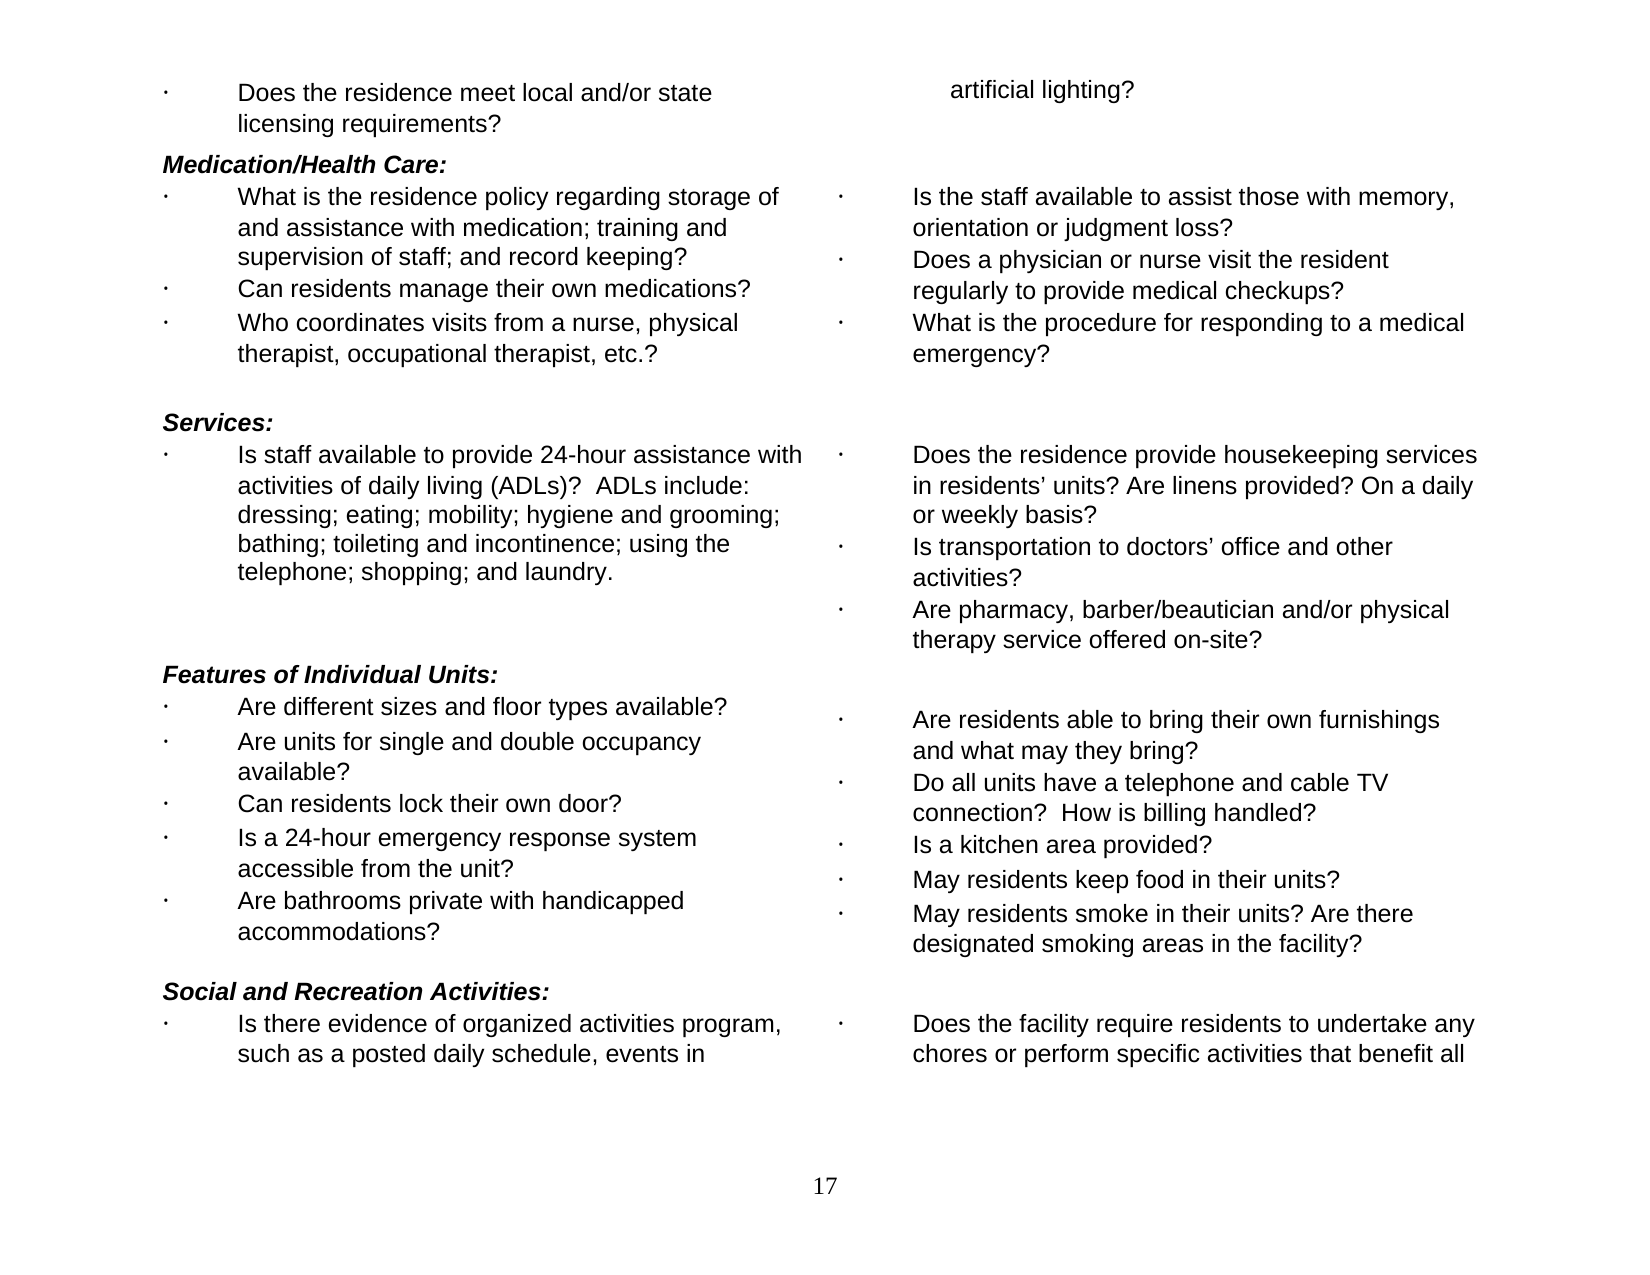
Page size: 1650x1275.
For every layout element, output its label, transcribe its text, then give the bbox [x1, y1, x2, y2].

table_header artificial lighting? [825, 75, 1500, 138]
table_cell Medication/Health Care: What is the residence policy regarding storage of and assistance with medication; training and supervision of staff; and record keeping? Can residents manage their own medications? Who coordinates visits from a nurse, physical therapist, occupational therapist, etc.? [150, 138, 825, 408]
table_header In General: Are staff visible and available to residents? Are they friendly, professional and experienced? Are you able to talk with residents? Do they socialize with each other and appear happy and comfortable? Is there a safe and accessible outdoors area for walking and congregating? Are visits with the residents welcome at any time? Is the residence clean, free of odors and appropriately heated/cooled? Does the residence meet local and/or state licensing requirements? [150, 75, 825, 138]
table_header Does the facility require residents to undertake any chores or perform specific activities that benefit all residents? Are residents’ pets allowed? Who is responsible for their care? Is an additional security deposit required for pets? Does the facility have pets? [825, 964, 1500, 1068]
table_header Services: Is staff available to provide 24-hour assistance with activities of daily living (ADLs)? ADLs include: dressing; eating; mobility; hygiene and grooming; bathing; toileting and incontinence; using the telephone; shopping; and laundry. [150, 408, 825, 660]
table_header Social and Recreation Activities: Is there evidence of organized activities program, such as a posted daily schedule, events in progress, visitors, etc? Do residents participate in the neighboring community? Do volunteers, including family members, come into the residence to help with or conduct programs? [150, 964, 825, 1068]
table_cell Features of Individual Units: Are different sizes and floor types available? Are units for single and double occupancy available? Can residents lock their own door? Is a 24-hour emergency response system accessible from the unit? Are bathrooms private with handicapped accommodations? [150, 660, 825, 964]
table_header Does the residence provide housekeeping services in residents’ units? Are linens provided? On a daily or weekly basis? Is transportation to doctors’ office and other activities? Are pharmacy, barber/beautician and/or physical therapy service offered on-site? [825, 408, 1500, 660]
table_cell Is the staff available to assist those with memory, orientation or judgment loss? Does a physician or nurse visit the resident regularly to provide medical checkups? What is the procedure for responding to a medical emergency? [825, 138, 1500, 408]
table_cell Are residents able to bring their own furnishings and what may they bring? Do all units have a telephone and cable TV connection? How is billing handled? Is a kitchen area provided? May residents keep food in their units? May residents smoke in their units? Are there designated smoking areas in the facility? [825, 660, 1500, 964]
